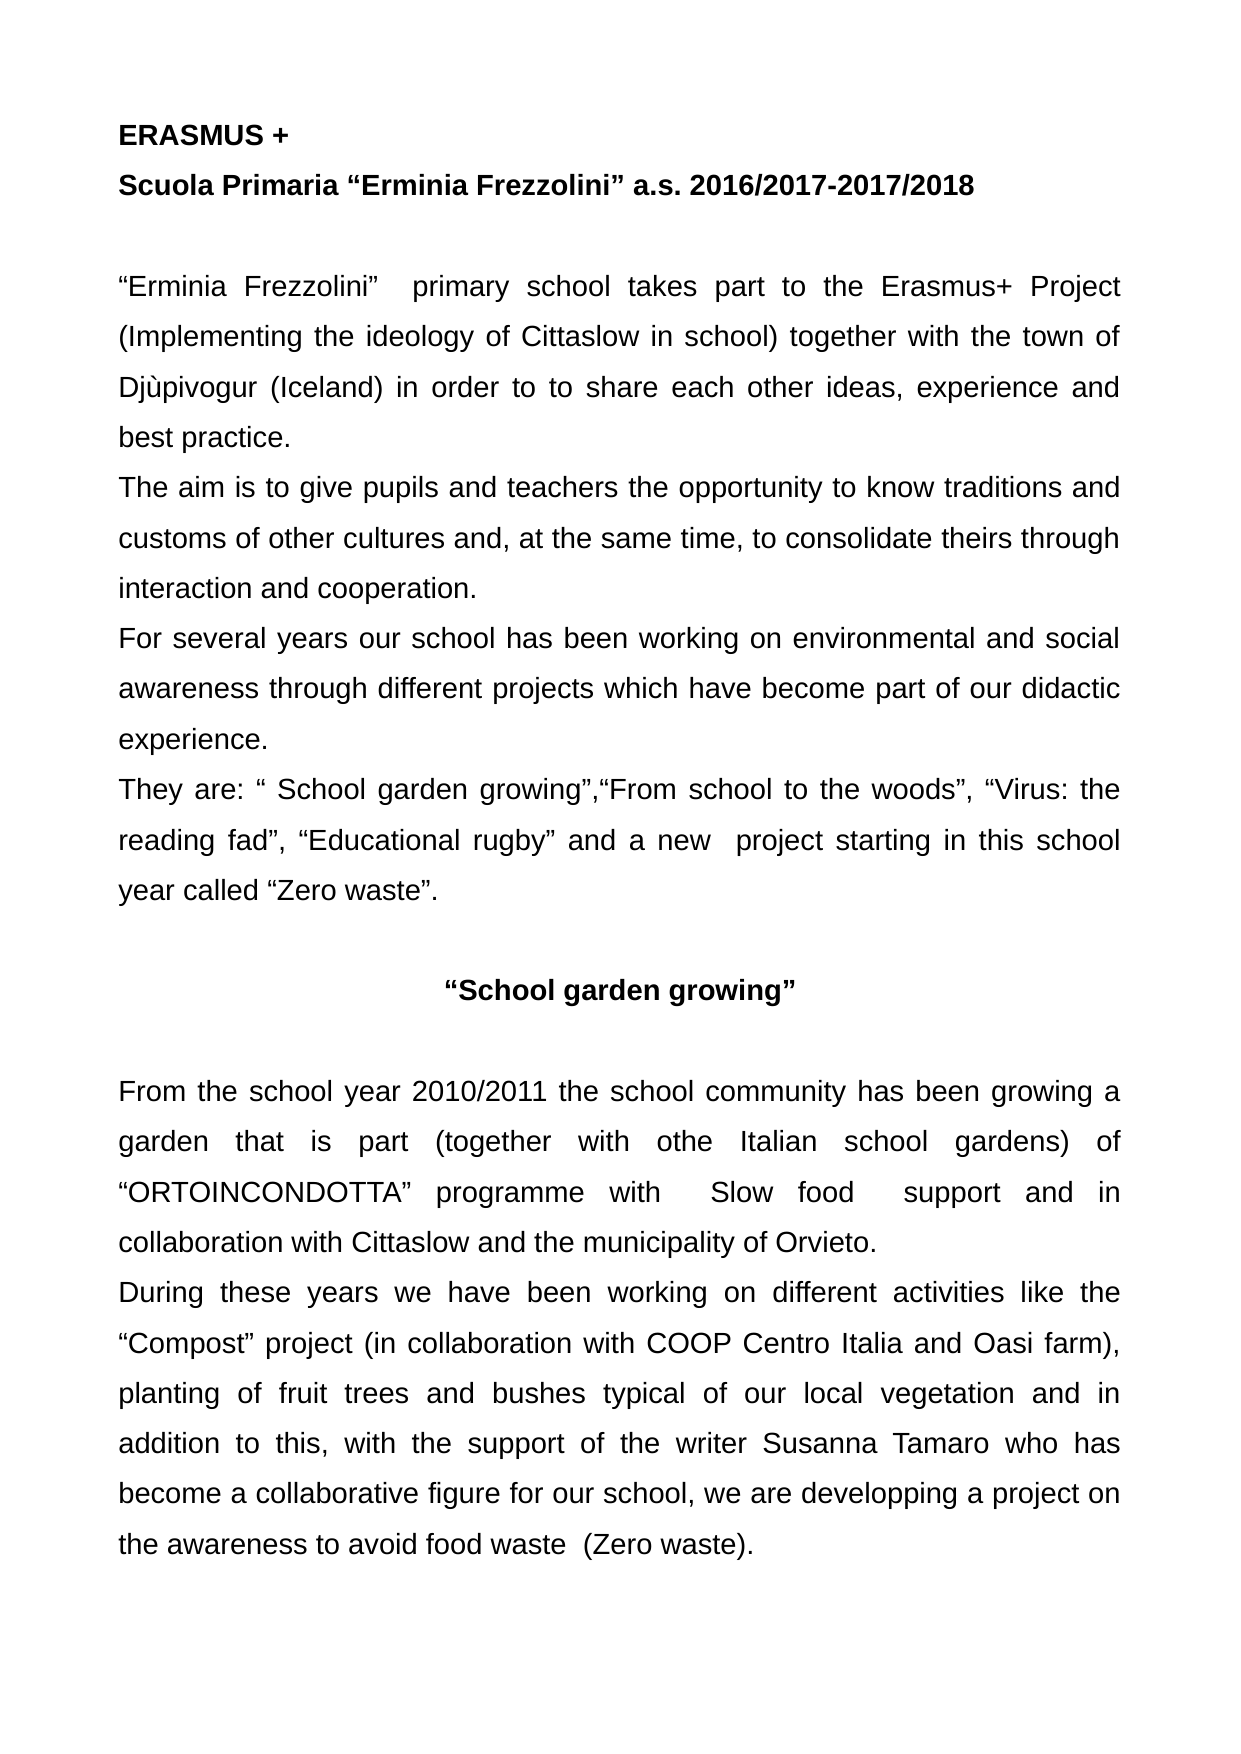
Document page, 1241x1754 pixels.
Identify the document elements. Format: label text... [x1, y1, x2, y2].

text ERASMUS + [118, 118, 1122, 152]
text Scuola Primaria “Erminia Frezzolini” a.s. 2016/2017-2017/2018 [118, 168, 1122, 202]
text From the school year 2010/2011 the school community has been growing a garden that is part (together with othe Italian school gardens) of “ORTOINCONDOTTA” programme with Slow food support and in collaboration with Cittaslow and the municipality of Orvieto. [118, 1074, 1122, 1258]
text For several years our school has been working on environmental and social awareness through different projects which have become part of our didactic experience. [118, 621, 1122, 755]
text “Erminia Frezzolini” primary school takes part to the Erasmus+ Project (Implementing the ideology of Cittaslow in school) together with the town of Djùpivogur (Iceland) in order to to share each other ideas, experience and best practice. [118, 269, 1122, 453]
text They are: “ School garden growing”,“From school to the woods”, “Virus: the reading fad”, “Educational rugby” and a new project starting in this school year called “Zero waste”. [118, 772, 1122, 906]
text During these years we have been working on different activities like the “Compost” project (in collaboration with COOP Centro Italia and Oasi farm), planting of fruit trees and bushes typical of our local vegetation and in addition to this, with the support of the writer Susanna Tamaro who has become a collaborative figure for our school, we are developping a project on the awareness to avoid food waste (Zero waste). [118, 1275, 1122, 1560]
text “School garden growing” [118, 973, 1122, 1007]
text The aim is to give pupils and teachers the opportunity to know traditions and customs of other cultures and, at the same time, to consolidate theirs through interaction and cooperation. [118, 470, 1122, 604]
